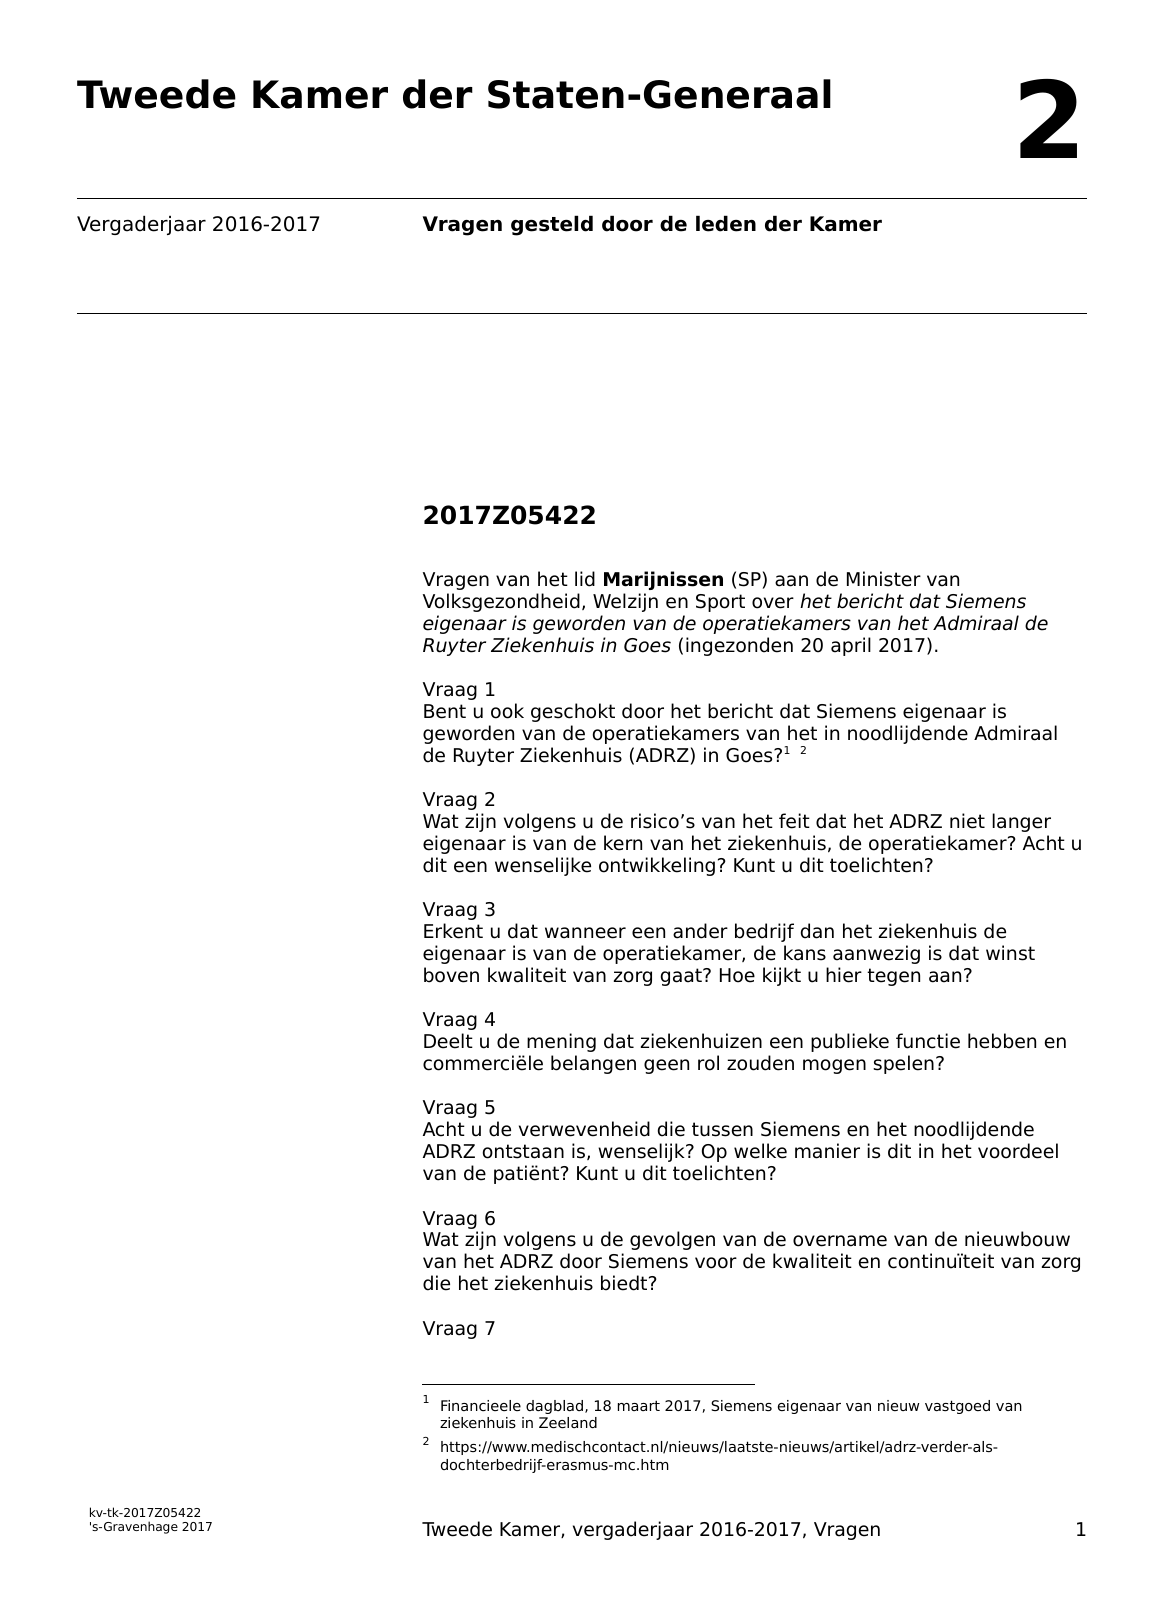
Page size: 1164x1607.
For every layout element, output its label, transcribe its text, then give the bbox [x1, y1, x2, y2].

text 2017Z05422 [422, 501, 1087, 531]
text Vraag 7 [422, 1317, 1087, 1339]
table_cell Vergaderjaar 2016-2017 [77, 199, 422, 313]
text Vraag 1 [422, 679, 1087, 701]
text Vraag 2 [422, 789, 1087, 811]
text Bent u ook geschokt door het bericht dat Siemens eigenaar is geworden van de operatiekamers van het in noodlijdende Admiraal de Ruyter Ziekenhuis (ADRZ) in Goes? [422, 701, 1087, 767]
text 's-Gravenhage 2017 [88, 1520, 323, 1534]
text Vragen van het lid Marijnissen (SP) aan de Minister van Volksgezondheid, Welzijn en Sport over het bericht dat Siemens eigenaar is geworden van de operatiekamers van het Admiraal de Ruyter Ziekenhuis in Goes (ingezonden 20 april 2017). [422, 569, 1087, 657]
text Vraag 3 [422, 899, 1087, 921]
text Deelt u de mening dat ziekenhuizen een publieke functie hebben en commerciële belangen geen rol zouden mogen spelen? [422, 1031, 1087, 1075]
table_cell Vragen gesteld door de leden der Kamer [422, 199, 1087, 313]
text Wat zijn volgens u de risico’s van het feit dat het ADRZ niet langer eigenaar is van de kern van het ziekenhuis, de operatiekamer? Acht u dit een wenselijke ontwikkeling? Kunt u dit toelichten? [422, 811, 1087, 877]
table_header 2 [886, 59, 1087, 198]
text Financieele dagblad, 18 maart 2017, Siemens eigenaar van nieuw vastgoed van ziekenhuis in Zeeland [422, 1393, 1087, 1432]
text Vraag 4 [422, 1009, 1087, 1031]
table_header Tweede Kamer der Staten-Generaal [77, 59, 886, 198]
text Vraag 5 [422, 1097, 1087, 1119]
text kv-tk-2017Z05422 [88, 1506, 323, 1520]
text Wat zijn volgens u de gevolgen van de overname van de nieuwbouw van het ADRZ door Siemens voor de kwaliteit en continuïteit van zorg die het ziekenhuis biedt? [422, 1229, 1087, 1295]
text Acht u de verwevenheid die tussen Siemens en het noodlijdende ADRZ ontstaan is, wenselijk? Op welke manier is dit in het voordeel van de patiënt? Kunt u dit toelichten? [422, 1119, 1087, 1185]
text Erkent u dat wanneer een ander bedrijf dan het ziekenhuis de eigenaar is van de operatiekamer, de kans aanwezig is dat winst boven kwaliteit van zorg gaat? Hoe kijkt u hier tegen aan? [422, 921, 1087, 987]
text Vraag 6 [422, 1207, 1087, 1229]
text https://www.medischcontact.nl/nieuws/laatste-nieuws/artikel/adrz-verder-als-dochterbedrijf-erasmus-mc.htm [422, 1435, 1087, 1474]
